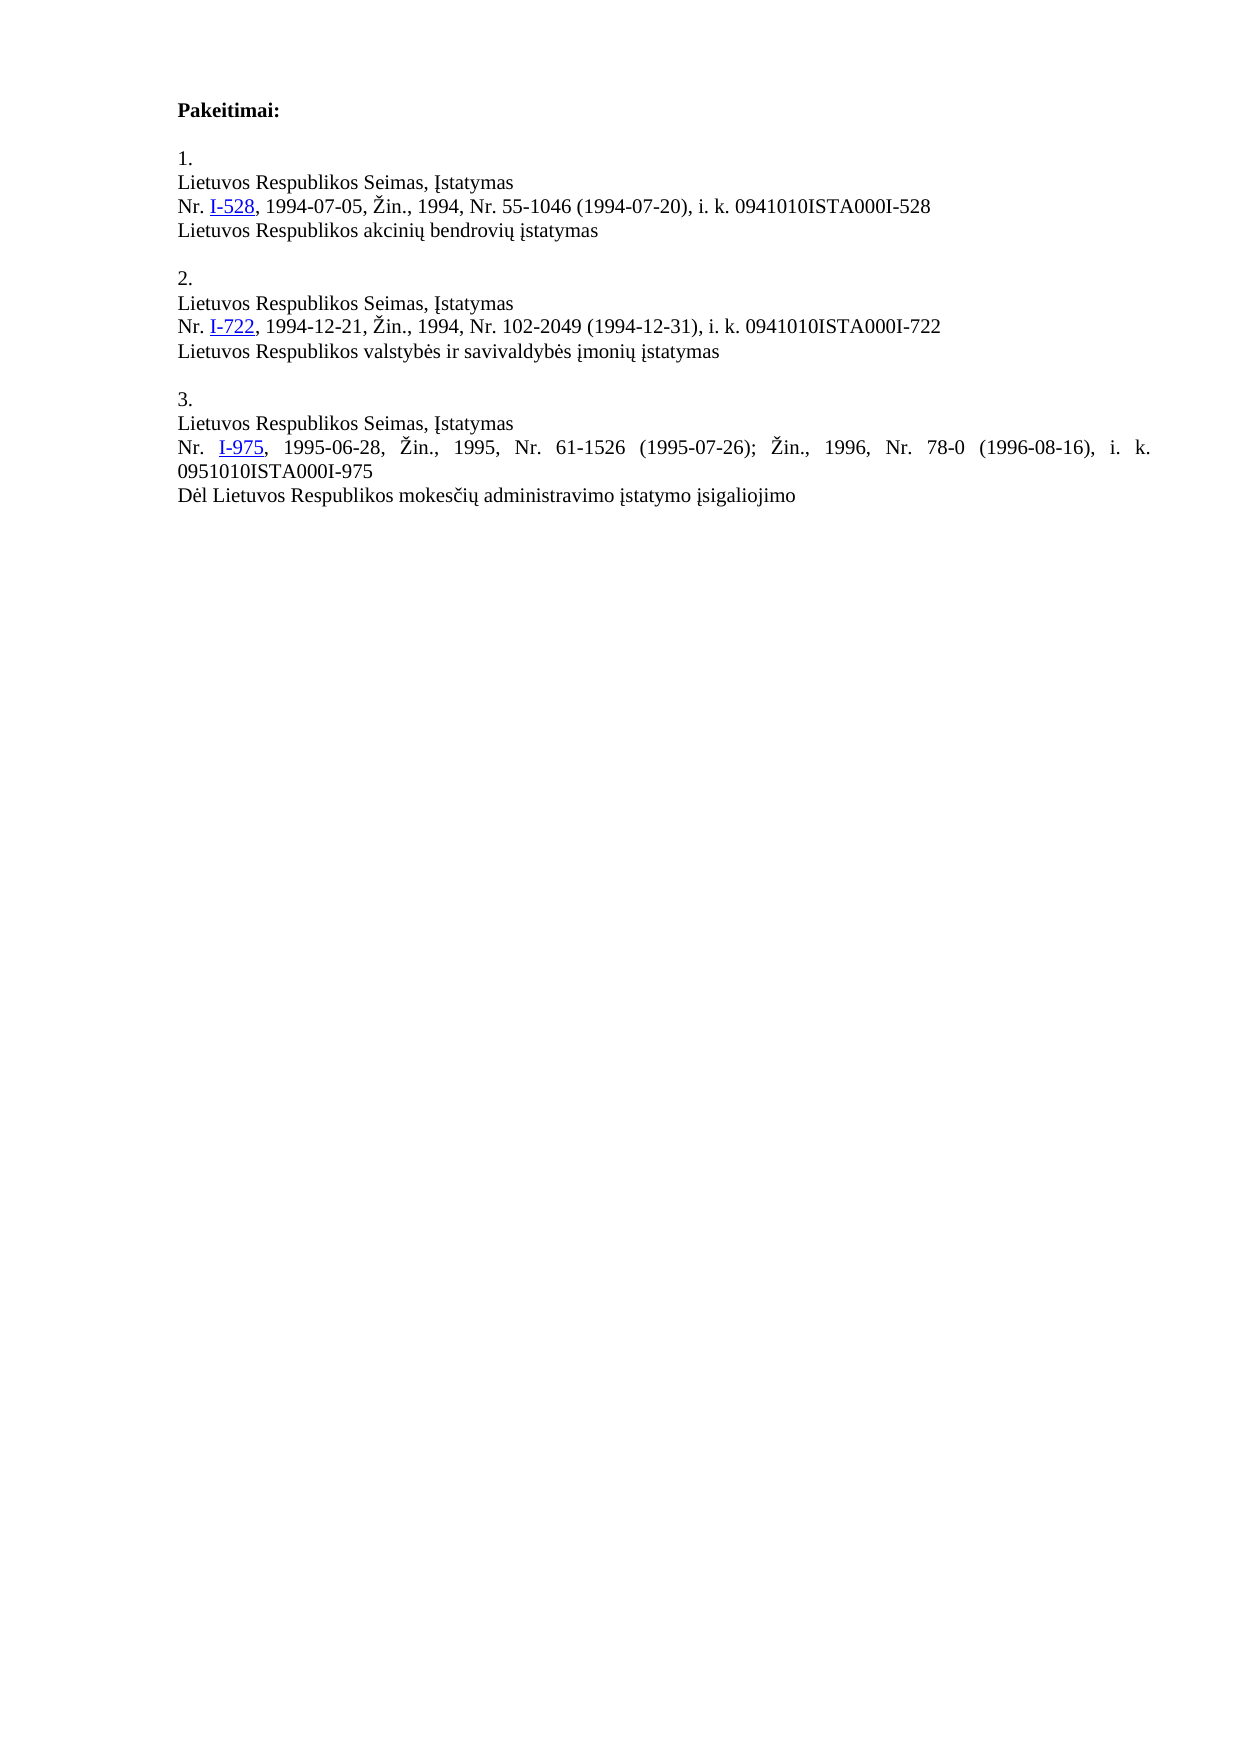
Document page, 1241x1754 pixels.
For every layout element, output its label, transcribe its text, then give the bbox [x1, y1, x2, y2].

text 3. [177, 387, 1152, 411]
text Dėl Lietuvos Respublikos mokesčių administravimo įstatymo įsigaliojimo [177, 483, 1152, 507]
text Lietuvos Respublikos Seimas, Įstatymas [177, 411, 1152, 435]
text Nr. I-528, 1994-07-05, Žin., 1994, Nr. 55-1046 (1994-07-20), i. k. 0941010ISTA000I-528 [177, 194, 1152, 218]
text Lietuvos Respublikos Seimas, Įstatymas [177, 170, 1152, 194]
text 1. [177, 146, 1152, 170]
text Lietuvos Respublikos akcinių bendrovių įstatymas [177, 218, 1152, 242]
text Lietuvos Respublikos Seimas, Įstatymas [177, 290, 1152, 314]
text Nr. I-975, 1995-06-28, Žin., 1995, Nr. 61-1526 (1995-07-26); Žin., 1996, Nr. 78-0 (1996-08-16), i. k. 0951010ISTA000I-975 [177, 435, 1152, 483]
text Nr. I-722, 1994-12-21, Žin., 1994, Nr. 102-2049 (1994-12-31), i. k. 0941010ISTA000I-722 [177, 314, 1152, 338]
text Lietuvos Respublikos valstybės ir savivaldybės įmonių įstatymas [177, 338, 1152, 363]
text 2. [177, 266, 1152, 290]
text Pakeitimai: [177, 98, 1152, 122]
